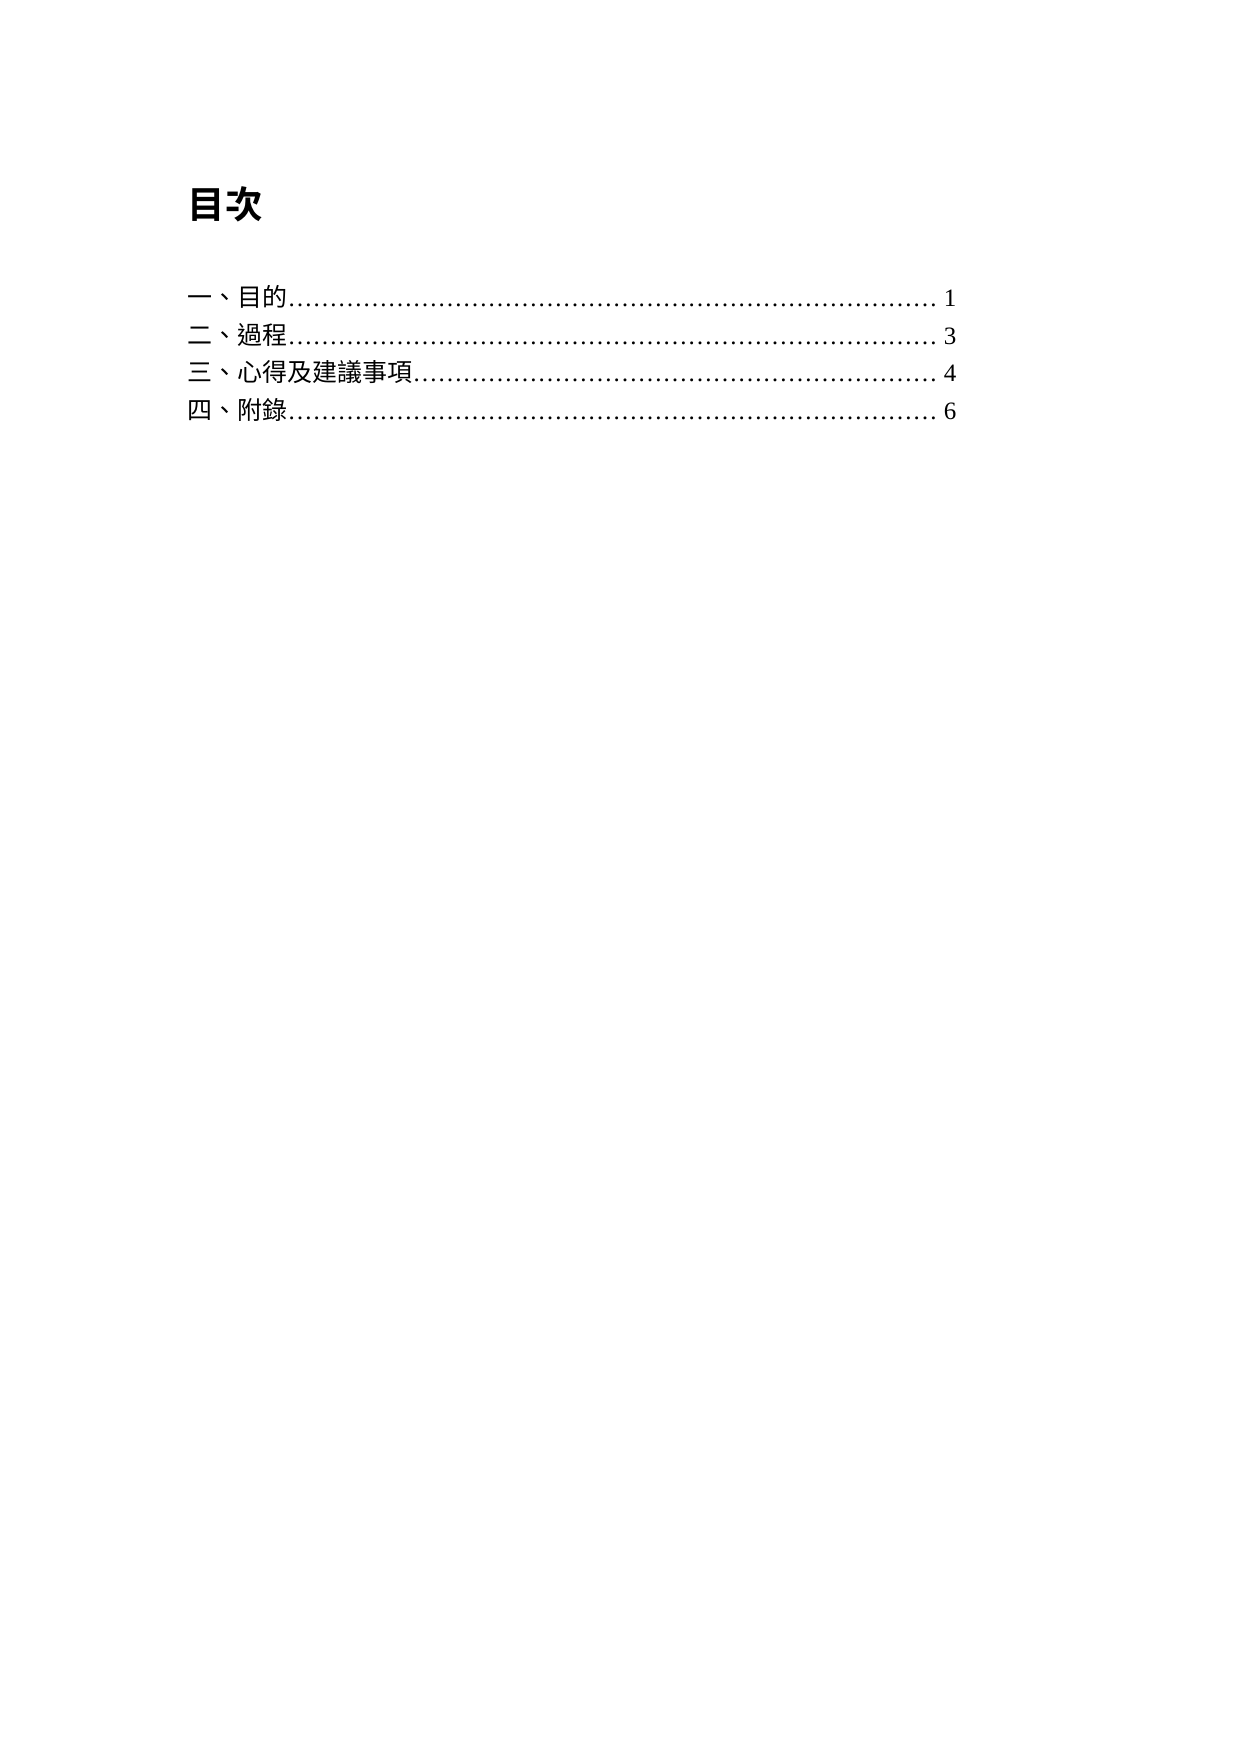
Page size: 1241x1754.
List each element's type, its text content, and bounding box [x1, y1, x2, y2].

text 一、目的…………………………………………………………………… 1 [187, 277, 1125, 314]
text 四、附錄…………………………………………………………………… 6 [187, 389, 1125, 427]
text 三、心得及建議事項……………………………………………………… 4 [187, 352, 1125, 389]
text 二、過程…………………………………………………………………… 3 [187, 314, 1125, 352]
text 目次 [187, 164, 1125, 239]
